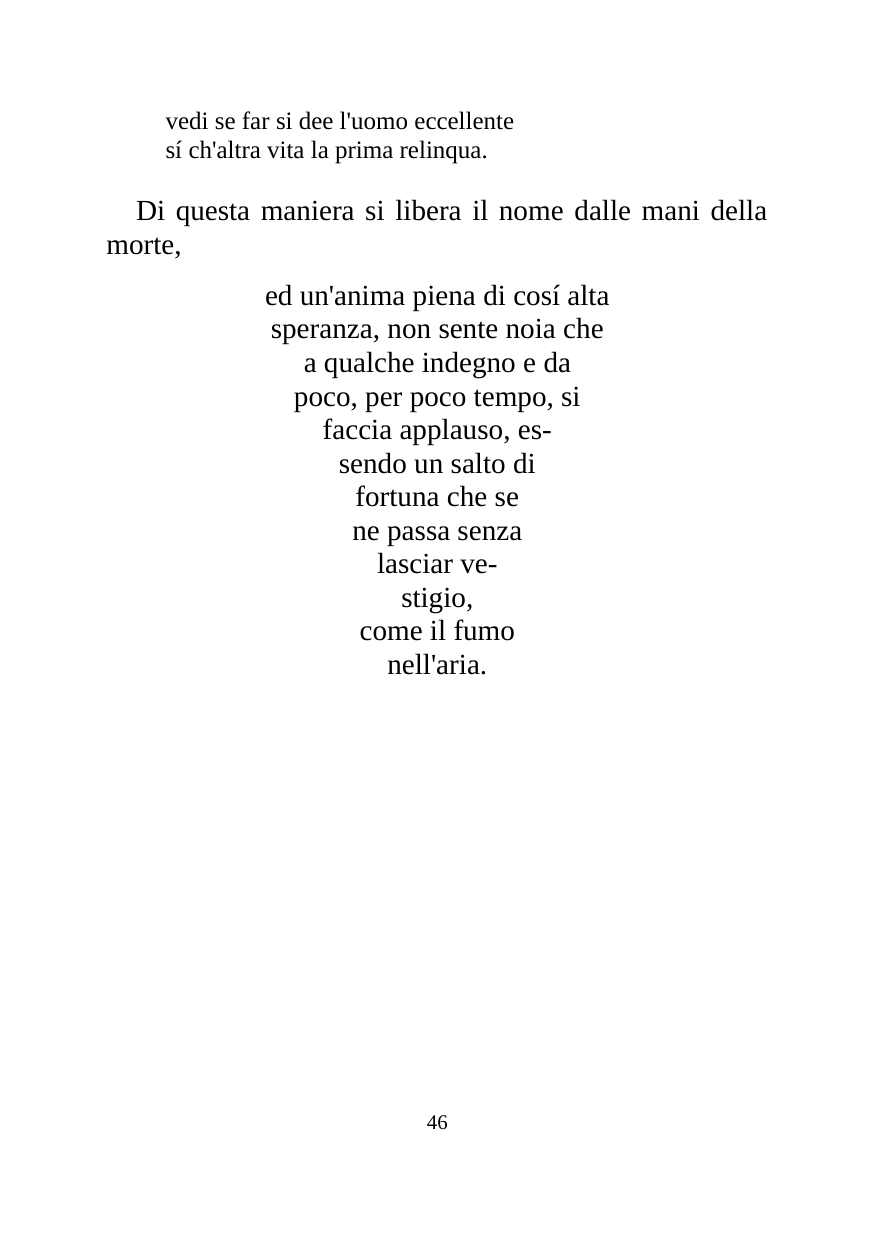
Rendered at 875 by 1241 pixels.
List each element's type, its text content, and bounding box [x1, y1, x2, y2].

text sendo un salto di [106, 446, 768, 479]
text Di questa maniera si libera il nome dalle mani della morte, [106, 193, 768, 260]
text ne passa senza [106, 513, 768, 546]
text come il fumo [106, 613, 768, 647]
text vedi se far si dee l'uomo eccellente sí ch'altra vita la prima relinqua. [165, 106, 768, 164]
text faccia applauso, es- [106, 412, 768, 446]
text speranza, non sente noia che [106, 312, 768, 345]
text ed un'anima piena di cosí alta [106, 278, 768, 312]
text lasciar ve- [106, 546, 768, 580]
text stigio, [106, 580, 768, 613]
text a qualche indegno e da [106, 345, 768, 379]
text fortuna che se [106, 479, 768, 513]
text poco, per poco tempo, si [106, 379, 768, 412]
text nell'aria. [106, 647, 768, 681]
